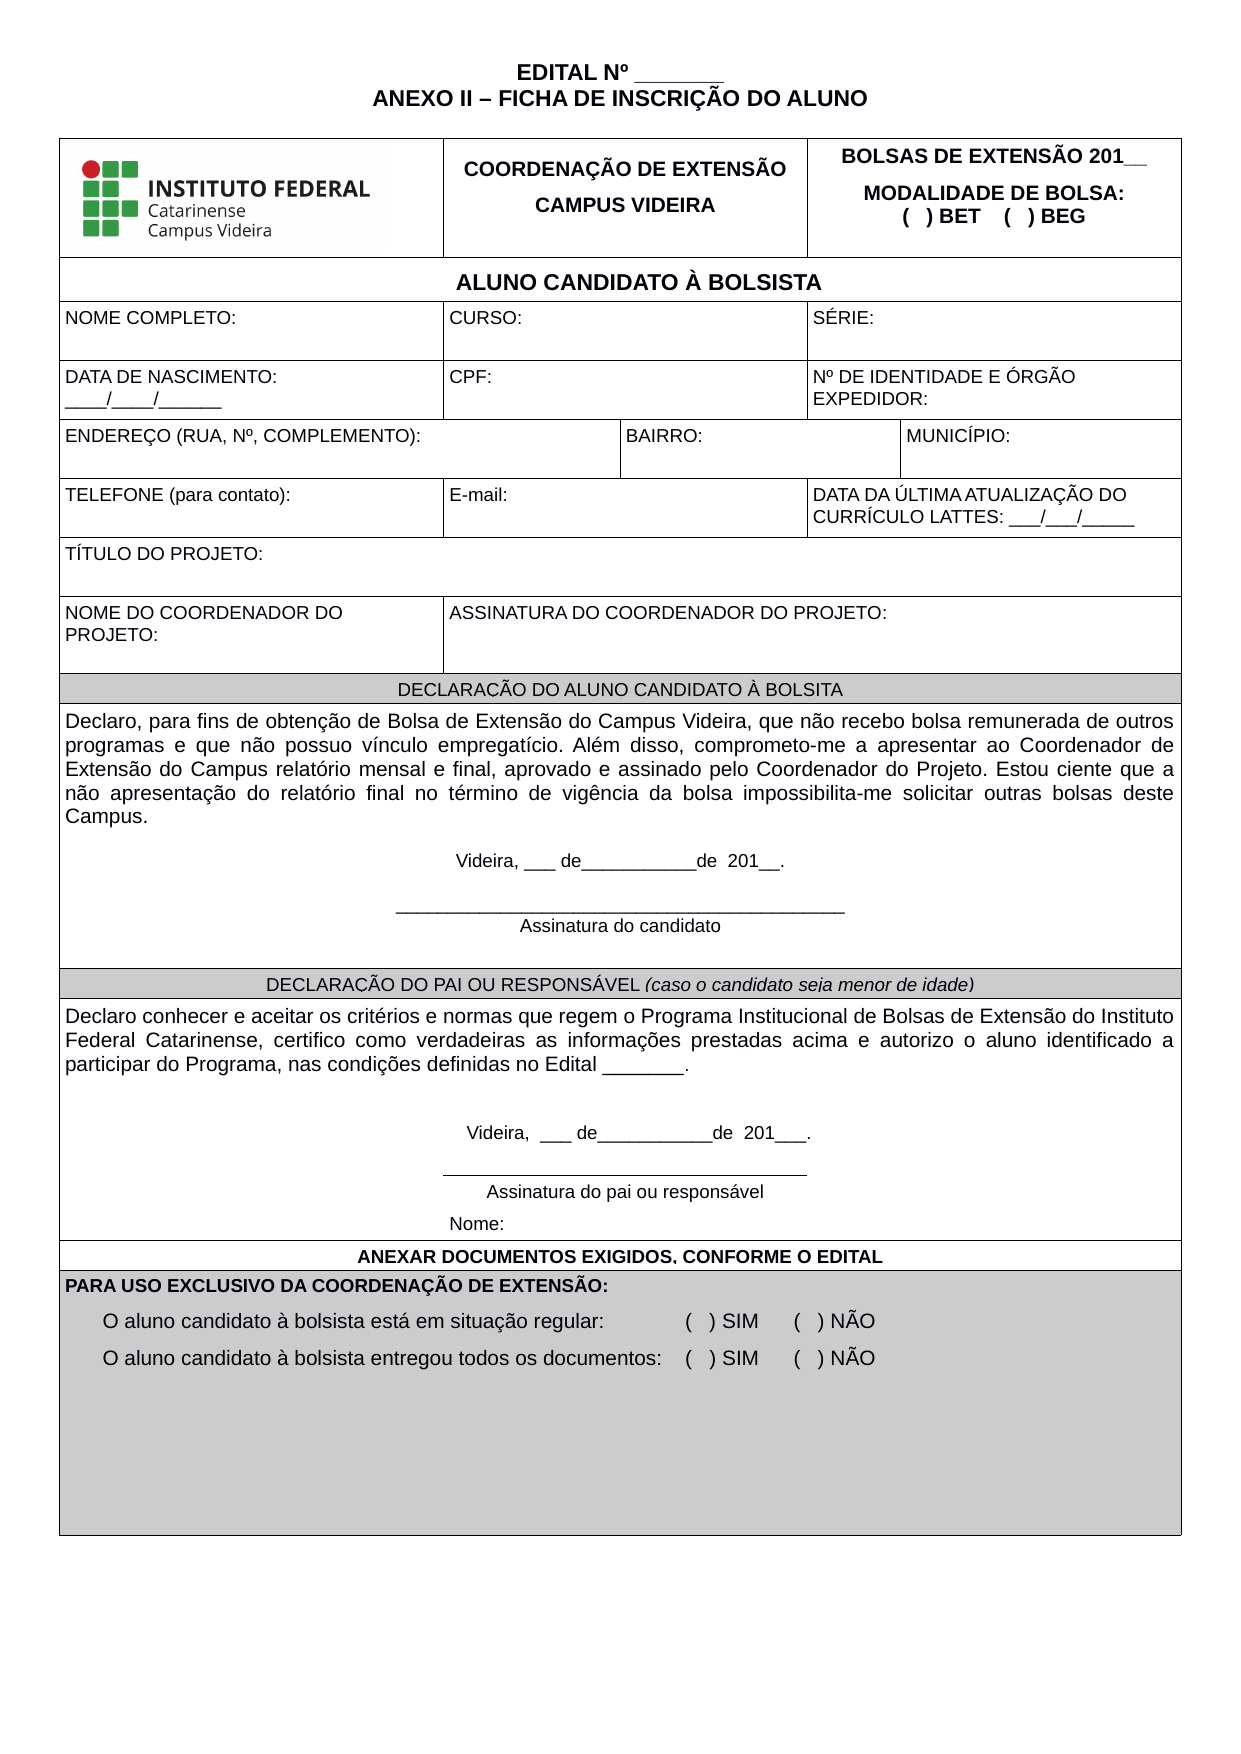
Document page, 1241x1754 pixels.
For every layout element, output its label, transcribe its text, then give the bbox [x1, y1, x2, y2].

text EDITAL Nº _______ [59, 59, 1181, 85]
table_cell BAIRRO: [621, 420, 900, 478]
table_cell PARA USO EXCLUSIVO DA COORDENAÇÃO DE EXTENSÃO: O aluno candidato à bolsista está em situação regular: ( ) SIM ( ) NÃO O aluno candidato à bolsista entregou todos os documentos: ( ) SIM ( ) NÃO [60, 1271, 1181, 1535]
table_header [60, 139, 443, 257]
table_cell TÍTULO DO PROJETO: [60, 538, 1181, 596]
table_cell DECLARAÇÃO DO ALUNO CANDIDATO À BOLSITA [60, 674, 1181, 703]
table_cell DECLARAÇÃO DO PAI OU RESPONSÁVEL (caso o candidato seja menor de idade) [60, 969, 1181, 998]
table_cell [807, 1175, 1181, 1240]
table_cell SÉRIE: [808, 302, 1181, 360]
table_cell Declaro conhecer e aceitar os critérios e normas que regem o Programa Institucional de Bolsas de Extensão do Instituto Federal Catarinense, certifico como verdadeiras as informações prestadas acima e autorizo o aluno identificado a participar do Programa, nas condições definidas no Edital _______. Videira, ___ de___________de 201___. [60, 999, 1181, 1175]
table_cell CPF: [444, 361, 807, 419]
table_cell ENDEREÇO (RUA, Nº, COMPLEMENTO): [60, 420, 620, 478]
table_cell Nº DE IDENTIDADE E ÓRGÃO EXPEDIDOR: [808, 361, 1181, 419]
table_cell MUNICÍPIO: [901, 420, 1181, 478]
table_cell Assinatura do pai ou responsável Nome: [443, 1176, 807, 1240]
table_cell ASSINATURA DO COORDENADOR DO PROJETO: [444, 597, 1181, 673]
table_cell NOME COMPLETO: [60, 302, 443, 360]
table_header BOLSAS DE EXTENSÃO 201__ MODALIDADE DE BOLSA: ( ) BET ( ) BEG [808, 139, 1181, 257]
table_cell [60, 1175, 443, 1240]
table_header COORDENAÇÃO DE EXTENSÃO CAMPUS VIDEIRA [444, 139, 807, 257]
table_cell TELEFONE (para contato): [60, 479, 443, 537]
table_cell ALUNO CANDIDATO À BOLSISTA [60, 258, 1181, 301]
table_cell CURSO: [444, 302, 807, 360]
text ANEXO II – FICHA DE INSCRIÇÃO DO ALUNO [59, 85, 1181, 112]
table_cell Declaro, para fins de obtenção de Bolsa de Extensão do Campus Videira, que não recebo bolsa remunerada de outros programas e que não possuo vínculo empregatício. Além disso, comprometo-me a apresentar ao Coordenador de Extensão do Campus relatório mensal e final, aprovado e assinado pelo Coordenador do Projeto. Estou ciente que a não apresentação do relatório final no término de vigência da bolsa impossibilita-me solicitar outras bolsas deste Campus. Videira, ___ de___________de 201__. ___________________________________________ Assinatura do candidato [60, 704, 1181, 968]
table_cell DATA DE NASCIMENTO: ____/____/______ [60, 361, 443, 419]
table_cell E-mail: [444, 479, 807, 537]
table_cell NOME DO COORDENADOR DO PROJETO: [60, 597, 443, 673]
table_cell DATA DA ÚLTIMA ATUALIZAÇÃO DO CURRÍCULO LATTES: ___/___/_____ [808, 479, 1181, 537]
table_cell ANEXAR DOCUMENTOS EXIGIDOS, CONFORME O EDITAL [60, 1241, 1181, 1269]
picture [64, 143, 388, 252]
